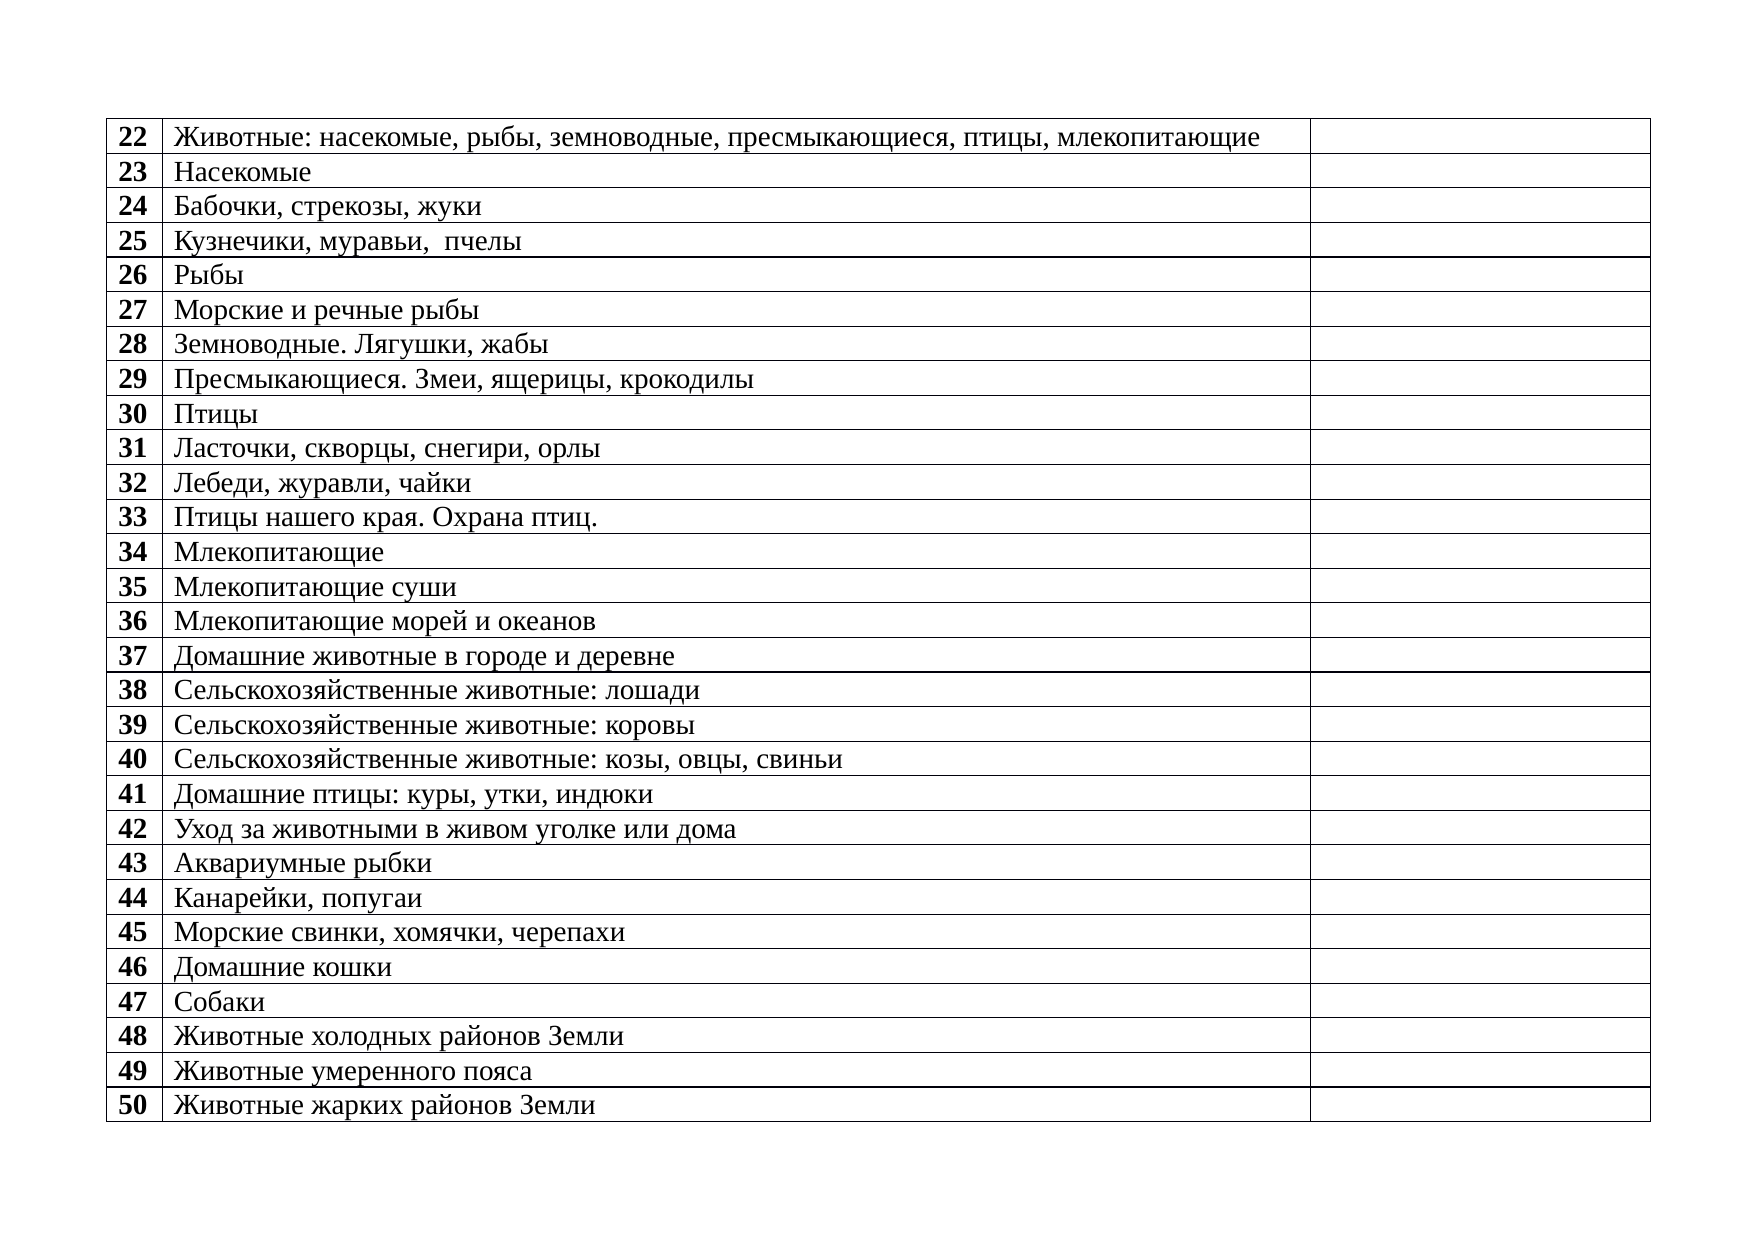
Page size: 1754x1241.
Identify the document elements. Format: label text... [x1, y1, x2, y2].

table_cell Уход за животными в живом уголке или дома [163, 811, 1310, 844]
table_cell 36 [107, 603, 162, 637]
table_cell 46 [107, 949, 162, 983]
table_cell Птицы нашего края. Охрана птиц. [163, 500, 1310, 533]
table_cell [1311, 188, 1650, 222]
table_cell [1311, 880, 1650, 913]
table_cell [1311, 500, 1650, 533]
table_cell [1311, 1053, 1650, 1086]
table_cell [1311, 396, 1650, 429]
table_cell [1311, 119, 1650, 153]
table_cell Животные умеренного пояса [163, 1053, 1310, 1086]
table_cell 42 [107, 811, 162, 844]
table_cell Бабочки, стрекозы, жуки [163, 188, 1310, 222]
table_cell [1311, 154, 1650, 187]
table_cell [1311, 776, 1650, 810]
table_cell 24 [107, 188, 162, 222]
table_cell Животные жарких районов Земли [163, 1088, 1310, 1121]
table_cell Сельскохозяйственные животные: коровы [163, 707, 1310, 741]
table_cell Аквариумные рыбки [163, 845, 1310, 879]
table_cell [1311, 949, 1650, 983]
table_cell Млекопитающие [163, 534, 1310, 568]
table_cell Рыбы [163, 258, 1310, 291]
table_cell [1311, 223, 1650, 256]
table_cell Сельскохозяйственные животные: лошади [163, 673, 1310, 706]
table_cell [1311, 258, 1650, 291]
table_cell [1311, 327, 1650, 360]
table_cell [1311, 465, 1650, 498]
table_cell Птицы [163, 396, 1310, 429]
table_cell 32 [107, 465, 162, 498]
table_cell [1311, 707, 1650, 741]
table_cell 40 [107, 742, 162, 775]
table_cell Кузнечики, муравьи, пчелы [163, 223, 1310, 256]
table_cell [1311, 1088, 1650, 1121]
table_cell [1311, 430, 1650, 464]
table_cell [1311, 292, 1650, 326]
table_cell Животные холодных районов Земли [163, 1018, 1310, 1052]
table_cell [1311, 1018, 1650, 1052]
table_cell Канарейки, попугаи [163, 880, 1310, 913]
table_cell Собаки [163, 984, 1310, 1017]
table_cell Ласточки, скворцы, снегири, орлы [163, 430, 1310, 464]
table_cell 27 [107, 292, 162, 326]
table_cell Морские и речные рыбы [163, 292, 1310, 326]
table_cell Млекопитающие суши [163, 569, 1310, 602]
table_cell [1311, 915, 1650, 948]
table_cell 34 [107, 534, 162, 568]
table_cell Пресмыкающиеся. Змеи, ящерицы, крокодилы [163, 361, 1310, 395]
table_cell Насекомые [163, 154, 1310, 187]
table_cell [1311, 811, 1650, 844]
table_cell 45 [107, 915, 162, 948]
table_cell 29 [107, 361, 162, 395]
table_cell Животные: насекомые, рыбы, земноводные, пресмыкающиеся, птицы, млекопитающие [163, 119, 1310, 153]
table_cell 26 [107, 258, 162, 291]
table_cell 25 [107, 223, 162, 256]
table_cell [1311, 603, 1650, 637]
table_cell 50 [107, 1088, 162, 1121]
table_cell 30 [107, 396, 162, 429]
table_cell 31 [107, 430, 162, 464]
table_cell [1311, 569, 1650, 602]
table_cell 33 [107, 500, 162, 533]
table_cell Морские свинки, хомячки, черепахи [163, 915, 1310, 948]
table_cell Домашние птицы: куры, утки, индюки [163, 776, 1310, 810]
table_cell 47 [107, 984, 162, 1017]
table_cell Домашние кошки [163, 949, 1310, 983]
table_cell 41 [107, 776, 162, 810]
table_cell [1311, 638, 1650, 671]
table_cell 35 [107, 569, 162, 602]
table_cell [1311, 984, 1650, 1017]
table_cell Земноводные. Лягушки, жабы [163, 327, 1310, 360]
table_cell 23 [107, 154, 162, 187]
table_cell [1311, 845, 1650, 879]
table_cell [1311, 742, 1650, 775]
table_cell 43 [107, 845, 162, 879]
table_cell Лебеди, журавли, чайки [163, 465, 1310, 498]
table_cell 37 [107, 638, 162, 671]
table_cell [1311, 361, 1650, 395]
table_cell 48 [107, 1018, 162, 1052]
table_cell 49 [107, 1053, 162, 1086]
table_cell Сельскохозяйственные животные: козы, овцы, свиньи [163, 742, 1310, 775]
table_cell Домашние животные в городе и деревне [163, 638, 1310, 671]
table_cell [1311, 534, 1650, 568]
table_cell Млекопитающие морей и океанов [163, 603, 1310, 637]
table_cell 39 [107, 707, 162, 741]
table_cell 22 [107, 119, 162, 153]
table_cell 28 [107, 327, 162, 360]
table_cell [1311, 673, 1650, 706]
table_cell 44 [107, 880, 162, 913]
table_cell 38 [107, 673, 162, 706]
